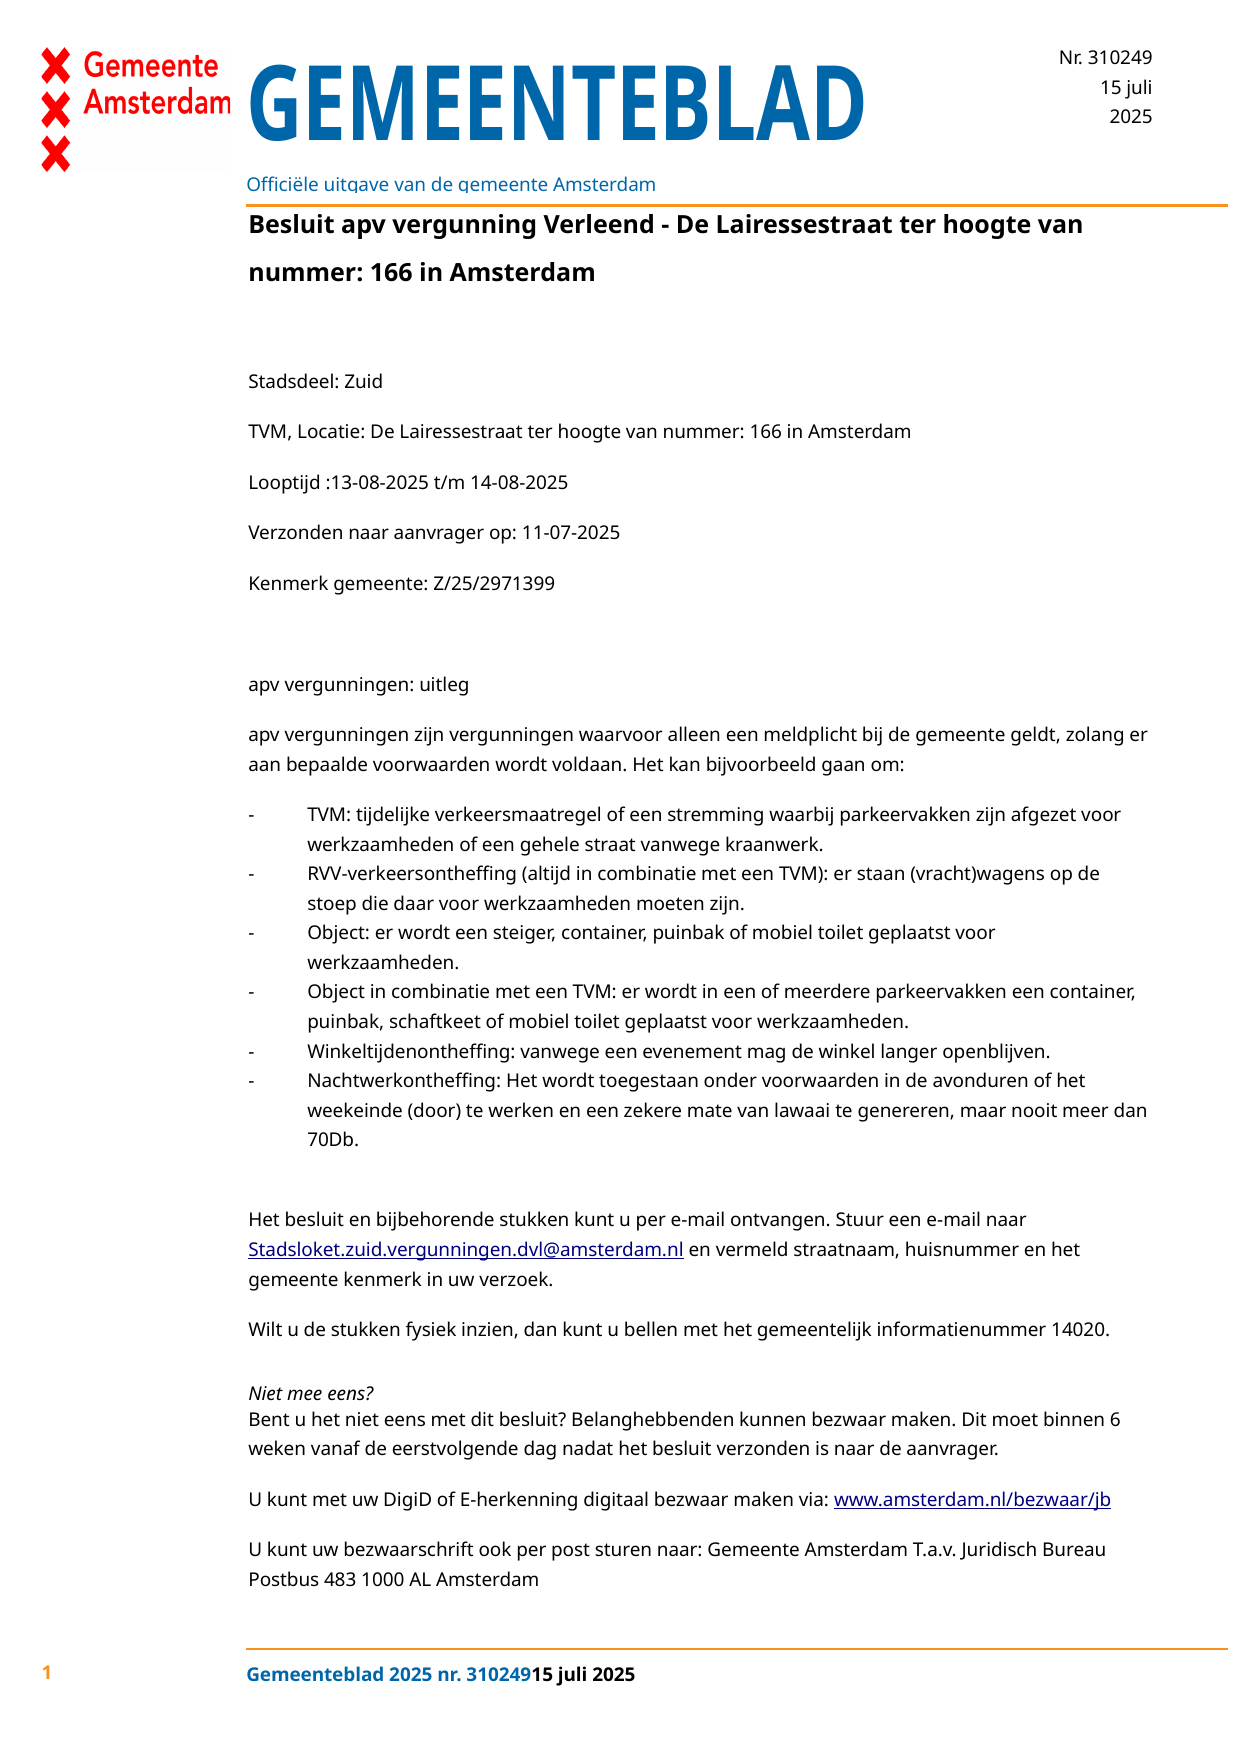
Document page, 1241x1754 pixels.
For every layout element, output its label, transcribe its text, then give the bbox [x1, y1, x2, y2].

text Looptijd :13-08-2025 t/m 14-08-2025 [248, 469, 1152, 495]
text apv vergunningen: uitleg [248, 671, 1152, 697]
text apv vergunningen zijn vergunningen waarvoor alleen een meldplicht bij de gemeente geldt, zolang er aan bepaalde voorwaarden wordt voldaan. Het kan bijvoorbeeld gaan om: [248, 721, 1152, 777]
text Bent u het niet eens met dit besluit? Belanghebbenden kunnen bezwaar maken. Dit moet binnen 6 weken vanaf de eerstvolgende dag nadat het besluit verzonden is naar de aanvrager. [248, 1406, 1152, 1461]
text Het besluit en bijbehorende stukken kunt u per e-mail ontvangen. Stuur een e-mail naar Stadsloket.zuid.vergunningen.dvl@amsterdam.nl en vermeld straatnaam, huisnummer en het gemeente kenmerk in uw verzoek. [248, 1207, 1152, 1292]
list Object: er wordt een steiger, container, puinbak of mobiel toilet geplaatst voor werkzaamheden. [248, 919, 1152, 975]
picture [41, 47, 231, 172]
text Kenmerk gemeente: Z/25/2971399 [248, 570, 1152, 596]
list Object in combinatie met een TVM: er wordt in een of meerdere parkeervakken een container, puinbak, schaftkeet of mobiel toilet geplaatst voor werkzaamheden. [248, 979, 1152, 1034]
text TVM, Locatie: De Lairessestraat ter hoogte van nummer: 166 in Amsterdam [248, 419, 1152, 444]
list Winkeltijdenontheffing: vanwege een evenement mag de winkel langer openblijven. [248, 1038, 1152, 1064]
text Verzonden naar aanvrager op: 11-07-2025 [248, 519, 1152, 545]
list RVV-verkeersontheffing (altijd in combinatie met een TVM): er staan (vracht)wagens op de stoep die daar voor werkzaamheden moeten zijn. [248, 860, 1152, 916]
text U kunt uw bezwaarschrift ook per post sturen naar: Gemeente Amsterdam T.a.v. Juridisch Bureau Postbus 483 1000 AL Amsterdam [248, 1536, 1152, 1592]
text Stadsdeel: Zuid [248, 368, 1152, 394]
list TVM: tijdelijke verkeersmaatregel of een stremming waarbij parkeervakken zijn afgezet voor werkzaamheden of een gehele straat vanwege kraanwerk. [248, 801, 1152, 857]
text Wilt u de stukken fysiek inzien, dan kunt u bellen met het gemeentelijk informatienummer 14020. [248, 1316, 1152, 1342]
text Besluit apv vergunning Verleend - De Lairessestraat ter hoogte van nummer: 166 in Amsterdam [248, 207, 1152, 288]
text U kunt met uw DigiD of E-herkenning digitaal bezwaar maken via: www.amsterdam.nl/bezwaar/jb [248, 1486, 1152, 1512]
list Nachtwerkontheffing: Het wordt toegestaan onder voorwaarden in de avonduren of het weekeinde (door) te werken en een zekere mate van lawaai te genereren, maar nooit meer dan 70Db. [248, 1067, 1152, 1152]
text Niet mee eens? [248, 1380, 1152, 1406]
